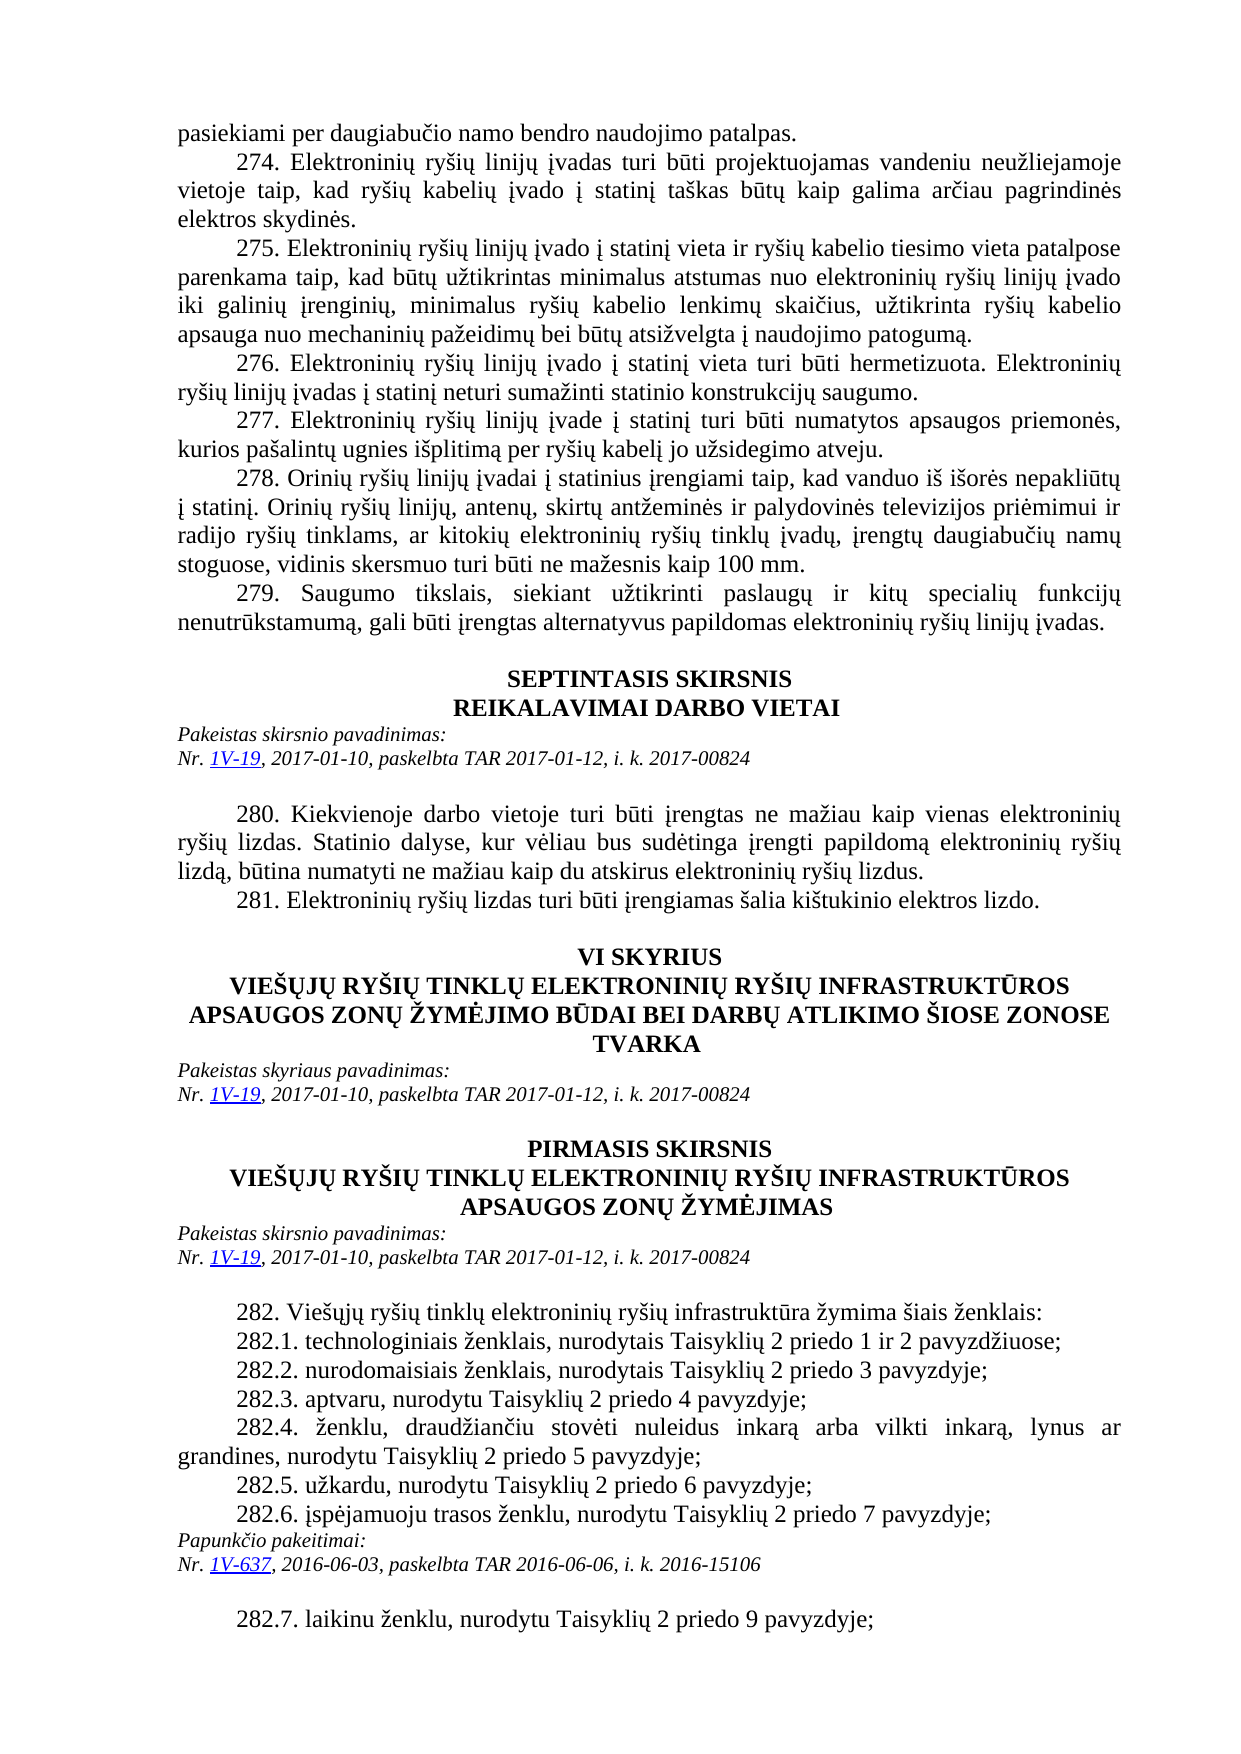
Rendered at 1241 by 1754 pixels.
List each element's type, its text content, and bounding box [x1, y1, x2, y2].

text 278. Orinių ryšių linijų įvadai į statinius įrengiami taip, kad vanduo iš išorės nepakliūtų į statinį. Orinių ryšių linijų, antenų, skirtų antžeminės ir palydovinės televizijos priėmimui ir radijo ryšių tinklams, ar kitokių elektroninių ryšių tinklų įvadų, įrengtų daugiabučių namų stoguose, vidinis skersmuo turi būti ne mažesnis kaip 100 mm. [177, 463, 1122, 578]
text Nr. 1V-637, 2016-06-03, paskelbta TAR 2016-06-06, i. k. 2016-15106 [177, 1552, 1122, 1576]
text 282.3. aptvaru, nurodytu Taisyklių 2 priedo 4 pavyzdyje; [177, 1384, 1122, 1412]
text VI SKYRIUS VIEŠŲJŲ RYŠIŲ TINKLŲ ELEKTRONINIŲ RYŠIŲ INFRASTRUKTŪROS APSAUGOS ZONŲ ŽYMĖJIMO BŪDAI BEI DARBŲ ATLIKIMO ŠIOSE ZONOSE TVARKA [177, 942, 1122, 1057]
text 282.1. technologiniais ženklais, nurodytais Taisyklių 2 priedo 1 ir 2 pavyzdžiuose; [177, 1326, 1122, 1355]
text 277. Elektroninių ryšių linijų įvade į statinį turi būti numatytos apsaugos priemonės, kurios pašalintų ugnies išplitimą per ryšių kabelį jo užsidegimo atveju. [177, 406, 1122, 463]
text Papunkčio pakeitimai: [177, 1527, 1122, 1552]
text Nr. 1V-19, 2017-01-10, paskelbta TAR 2017-01-12, i. k. 2017-00824 [177, 1082, 1122, 1106]
text 275. Elektroninių ryšių linijų įvado į statinį vieta ir ryšių kabelio tiesimo vieta patalpose parenkama taip, kad būtų užtikrintas minimalus atstumas nuo elektroninių ryšių linijų įvado iki galinių įrenginių, minimalus ryšių kabelio lenkimų skaičius, užtikrinta ryšių kabelio apsauga nuo mechaninių pažeidimų bei būtų atsižvelgta į naudojimo patogumą. [177, 233, 1122, 348]
text 281. Elektroninių ryšių lizdas turi būti įrengiamas šalia kištukinio elektros lizdo. [177, 885, 1122, 914]
text Pakeistas skyriaus pavadinimas: [177, 1057, 1122, 1082]
text 276. Elektroninių ryšių linijų įvado į statinį vieta turi būti hermetizuota. Elektroninių ryšių linijų įvadas į statinį neturi sumažinti statinio konstrukcijų saugumo. [177, 348, 1122, 406]
text 282.7. laikinu ženklu, nurodytu Taisyklių 2 priedo 9 pavyzdyje; [177, 1604, 1122, 1633]
text pasiekiami per daugiabučio namo bendro naudojimo patalpas. [177, 118, 1122, 147]
text 282.5. užkardu, nurodytu Taisyklių 2 priedo 6 pavyzdyje; [177, 1470, 1122, 1499]
text Nr. 1V-19, 2017-01-10, paskelbta TAR 2017-01-12, i. k. 2017-00824 [177, 746, 1122, 770]
text Nr. 1V-19, 2017-01-10, paskelbta TAR 2017-01-12, i. k. 2017-00824 [177, 1245, 1122, 1269]
text Pakeistas skirsnio pavadinimas: [177, 1221, 1122, 1245]
text Pakeistas skirsnio pavadinimas: [177, 722, 1122, 746]
text 279. Saugumo tikslais, siekiant užtikrinti paslaugų ir kitų specialių funkcijų nenutrūkstamumą, gali būti įrengtas alternatyvus papildomas elektroninių ryšių linijų įvadas. [177, 578, 1122, 636]
text 282. Viešųjų ryšių tinklų elektroninių ryšių infrastruktūra žymima šiais ženklais: [177, 1297, 1122, 1326]
text 282.4. ženklu, draudžiančiu stovėti nuleidus inkarą arba vilkti inkarą, lynus ar grandines, nurodytu Taisyklių 2 priedo 5 pavyzdyje; [177, 1412, 1122, 1470]
text PIRMASIS SKIRSNIS VIEŠŲJŲ RYŠIŲ TINKLŲ ELEKTRONINIŲ RYŠIŲ INFRASTRUKTŪROS APSAUGOS ZONŲ ŽYMĖJIMAS [177, 1134, 1122, 1221]
text 280. Kiekvienoje darbo vietoje turi būti įrengtas ne mažiau kaip vienas elektroninių ryšių lizdas. Statinio dalyse, kur vėliau bus sudėtinga įrengti papildomą elektroninių ryšių lizdą, būtina numatyti ne mažiau kaip du atskirus elektroninių ryšių lizdus. [177, 799, 1122, 885]
text SEPTINTASIS SKIRSNIS REIKALAVIMAI DARBO VIETAI [177, 664, 1122, 722]
text 282.6. įspėjamuoju trasos ženklu, nurodytu Taisyklių 2 priedo 7 pavyzdyje; [177, 1499, 1122, 1527]
text 274. Elektroninių ryšių linijų įvadas turi būti projektuojamas vandeniu neužliejamoje vietoje taip, kad ryšių kabelių įvado į statinį taškas būtų kaip galima arčiau pagrindinės elektros skydinės. [177, 147, 1122, 233]
text 282.2. nurodomaisiais ženklais, nurodytais Taisyklių 2 priedo 3 pavyzdyje; [177, 1355, 1122, 1384]
